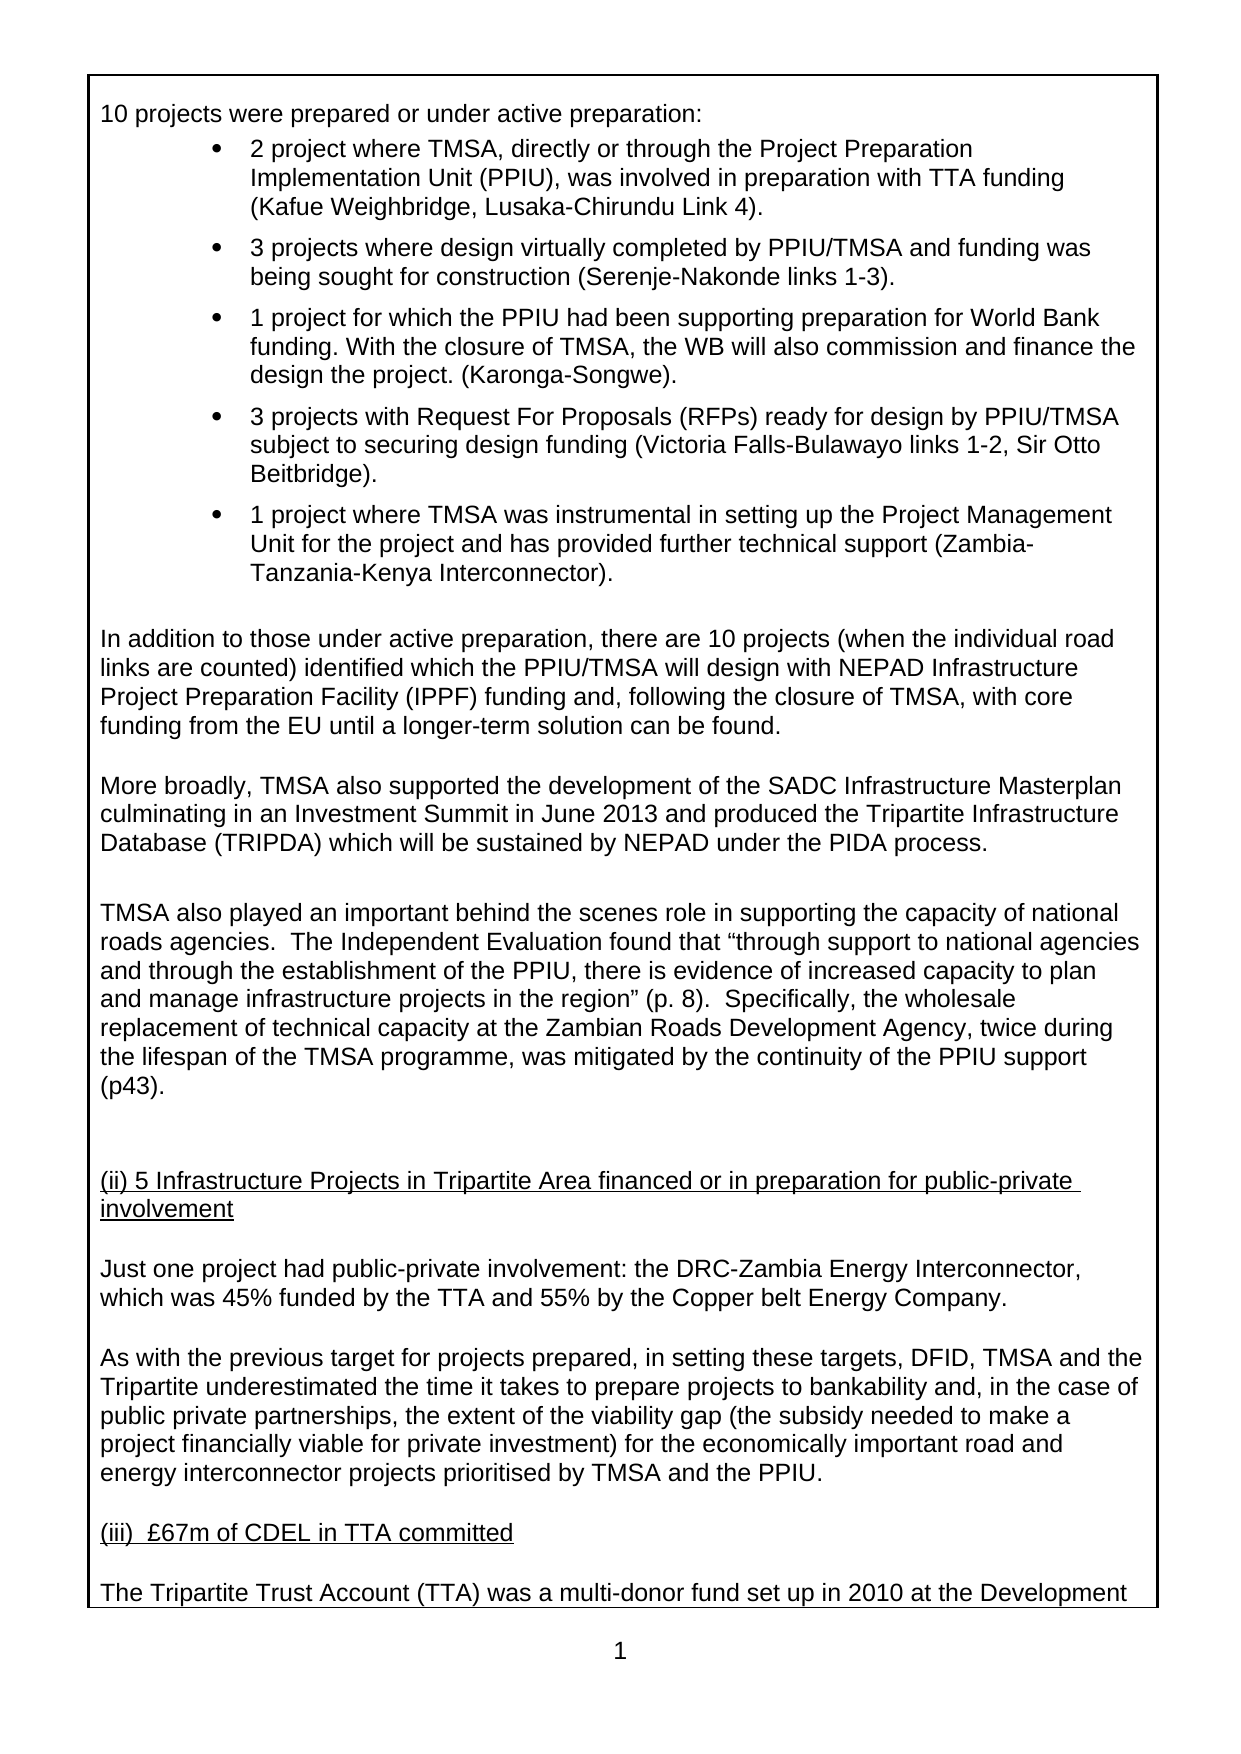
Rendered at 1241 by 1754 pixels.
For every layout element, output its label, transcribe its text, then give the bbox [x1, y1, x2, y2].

table_cell 10 projects were prepared or under active preparation: 2 project where TMSA, directly or through the Project Preparation Implementation Unit (PPIU), was involved in preparation with TTA funding (Kafue Weighbridge, Lusaka-Chirundu Link 4). 3 projects where design virtually completed by PPIU/TMSA and funding was being sought for construction (Serenje-Nakonde links 1-3). 1 project for which the PPIU had been supporting preparation for World Bank funding. With the closure of TMSA, the WB will also commission and finance the design the project. (Karonga-Songwe). 3 projects with Request For Proposals (RFPs) ready for design by PPIU/TMSA subject to securing design funding (Victoria Falls-Bulawayo links 1-2, Sir Otto Beitbridge). 1 project where TMSA was instrumental in setting up the Project Management Unit for the project and has provided further technical support (Zambia-Tanzania-Kenya Interconnector). In addition to those under active preparation, there are 10 projects (when the individual road links are counted) identified which the PPIU/TMSA will design with NEPAD Infrastructure Project Preparation Facility (IPPF) funding and, following the closure of TMSA, with core funding from the EU until a longer-term solution can be found. More broadly, TMSA also supported the development of the SADC Infrastructure Masterplan culminating in an Investment Summit in June 2013 and produced the Tripartite Infrastructure Database (TRIPDA) which will be sustained by NEPAD under the PIDA process. TMSA also played an important behind the scenes role in supporting the capacity of national roads agencies. The Independent Evaluation found that “through support to national agencies and through the establishment of the PPIU, there is evidence of increased capacity to plan and manage infrastructure projects in the region” (p. 8). Specifically, the wholesale replacement of technical capacity at the Zambian Roads Development Agency, twice during the lifespan of the TMSA programme, was mitigated by the continuity of the PPIU support (p43). (ii) 5 Infrastructure Projects in Tripartite Area financed or in preparation for public-private involvement Just one project had public-private involvement: the DRC-Zambia Energy Interconnector, which was 45% funded by the TTA and 55% by the Copper belt Energy Company. As with the previous target for projects prepared, in setting these targets, DFID, TMSA and the Tripartite underestimated the time it takes to prepare projects to bankability and, in the case of public private partnerships, the extent of the viability gap (the subsidy needed to make a project financially viable for private investment) for the economically important road and energy interconnector projects prioritised by TMSA and the PPIU. (iii) £67m of CDEL in TTA committed The Tripartite Trust Account (TTA) was a multi-donor fund set up in 2010 at the Development [90, 76, 1156, 1607]
